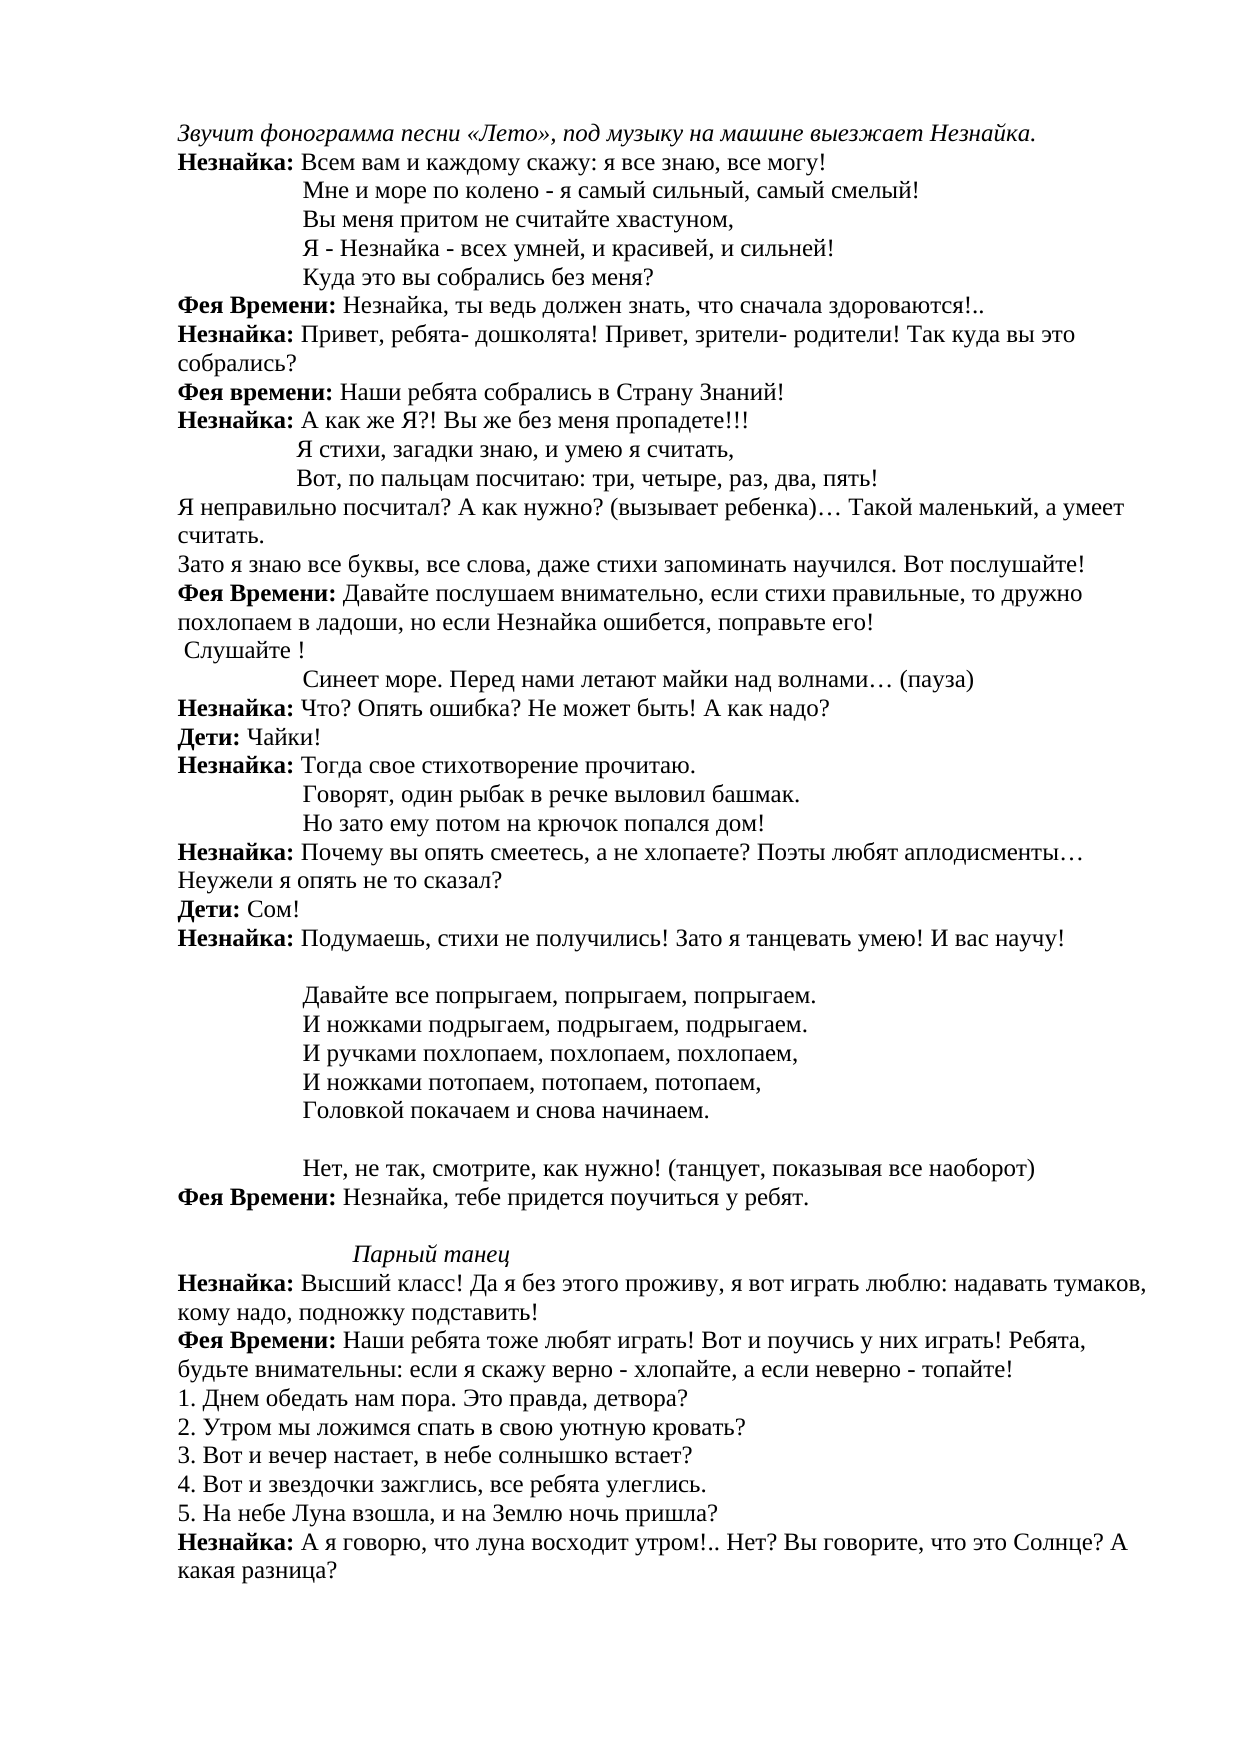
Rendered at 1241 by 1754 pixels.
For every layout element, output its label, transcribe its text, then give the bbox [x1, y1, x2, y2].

text Давайте все попрыгаем, попрыгаем, попрыгаем. [177, 981, 1152, 1009]
text Звучит фонограмма песни «Лето», под музыку на машине выезжает Незнайка. [177, 118, 1152, 147]
text Незнайка: Что? Опять ошибка? Не может быть! А как надо? [177, 693, 1152, 722]
text Парный танец [177, 1239, 1152, 1268]
text Зато я знаю все буквы, все слова, даже стихи запоминать научился. Вот послушайте! [177, 549, 1152, 578]
text И ножками потопаем, потопаем, потопаем, [177, 1067, 1152, 1096]
text Незнайка: Высший класс! Да я без этого проживу, я вот играть люблю: надавать тумаков, кому надо, подножку подставить! [177, 1268, 1152, 1326]
text Незнайка: Почему вы опять смеетесь, а не хлопаете? Поэты любят аплодисменты… Неужели я опять не то сказал? [177, 837, 1152, 894]
text 2. Утром мы ложимся спать в свою уютную кровать? [177, 1412, 1152, 1441]
text Головкой покачаем и снова начинаем. [177, 1096, 1152, 1124]
text Незнайка: Привет, ребята- дошколята! Привет, зрители- родители! Так куда вы это собрались? [177, 319, 1152, 377]
text Фея Времени: Незнайка, тебе придется поучиться у ребят. [177, 1182, 1152, 1211]
text 3. Вот и вечер настает, в небе солнышко встает? [177, 1441, 1152, 1469]
text Фея Времени: Наши ребята тоже любят играть! Вот и поучись у них играть! Ребята, будьте внимательны: если я скажу верно - хлопайте, а если неверно - топайте! [177, 1326, 1152, 1383]
text Незнайка: Всем вам и каждому скажу: я все знаю, все могу! [177, 147, 1152, 176]
text Незнайка: А как же Я?! Вы же без меня пропадете!!! [177, 406, 1152, 434]
text Я стихи, загадки знаю, и умею я считать, [177, 434, 1152, 463]
text Куда это вы собрались без меня? [177, 262, 1152, 291]
text Дети: Чайки! [177, 722, 1152, 751]
text 4. Вот и звездочки зажглись, все ребята улеглись. [177, 1469, 1152, 1498]
text 5. На небе Луна взошла, и на Землю ночь пришла? [177, 1498, 1152, 1527]
text Но зато ему потом на крючок попался дом! [177, 808, 1152, 837]
text Вы меня притом не считайте хвастуном, [177, 204, 1152, 233]
text 1. Днем обедать нам пора. Это правда, детвора? [177, 1383, 1152, 1412]
text Фея Времени: Незнайка, ты ведь должен знать, что сначала здороваются!.. [177, 291, 1152, 319]
text Я - Незнайка - всех умней, и красивей, и сильней! [177, 233, 1152, 262]
text Фея времени: Наши ребята собрались в Страну Знаний! [177, 377, 1152, 406]
text Незнайка: Тогда свое стихотворение прочитаю. [177, 751, 1152, 779]
text Синеет море. Перед нами летают майки над волнами… (пауза) [177, 664, 1152, 693]
text Дети: Сом! [177, 894, 1152, 923]
text Слушайте ! [177, 636, 1152, 664]
text И ручками похлопаем, похлопаем, похлопаем, [177, 1038, 1152, 1067]
text Мне и море по колено - я самый сильный, самый смелый! [177, 176, 1152, 204]
text Незнайка: А я говорю, что луна восходит утром!.. Нет? Вы говорите, что это Солнце? А какая разница? [177, 1527, 1152, 1584]
text И ножками подрыгаем, подрыгаем, подрыгаем. [177, 1009, 1152, 1038]
text Незнайка: Подумаешь, стихи не получились! Зато я танцевать умею! И вас научу! [177, 923, 1152, 952]
text Вот, по пальцам посчитаю: три, четыре, раз, два, пять! [177, 463, 1152, 492]
text Нет, не так, смотрите, как нужно! (танцует, показывая все наоборот) [177, 1153, 1152, 1182]
text Фея Времени: Давайте послушаем внимательно, если стихи правильные, то дружно похлопаем в ладоши, но если Незнайка ошибется, поправьте его! [177, 578, 1152, 636]
text Говорят, один рыбак в речке выловил башмак. [177, 779, 1152, 808]
text Я неправильно посчитал? А как нужно? (вызывает ребенка)… Такой маленький, а умеет считать. [177, 492, 1152, 549]
